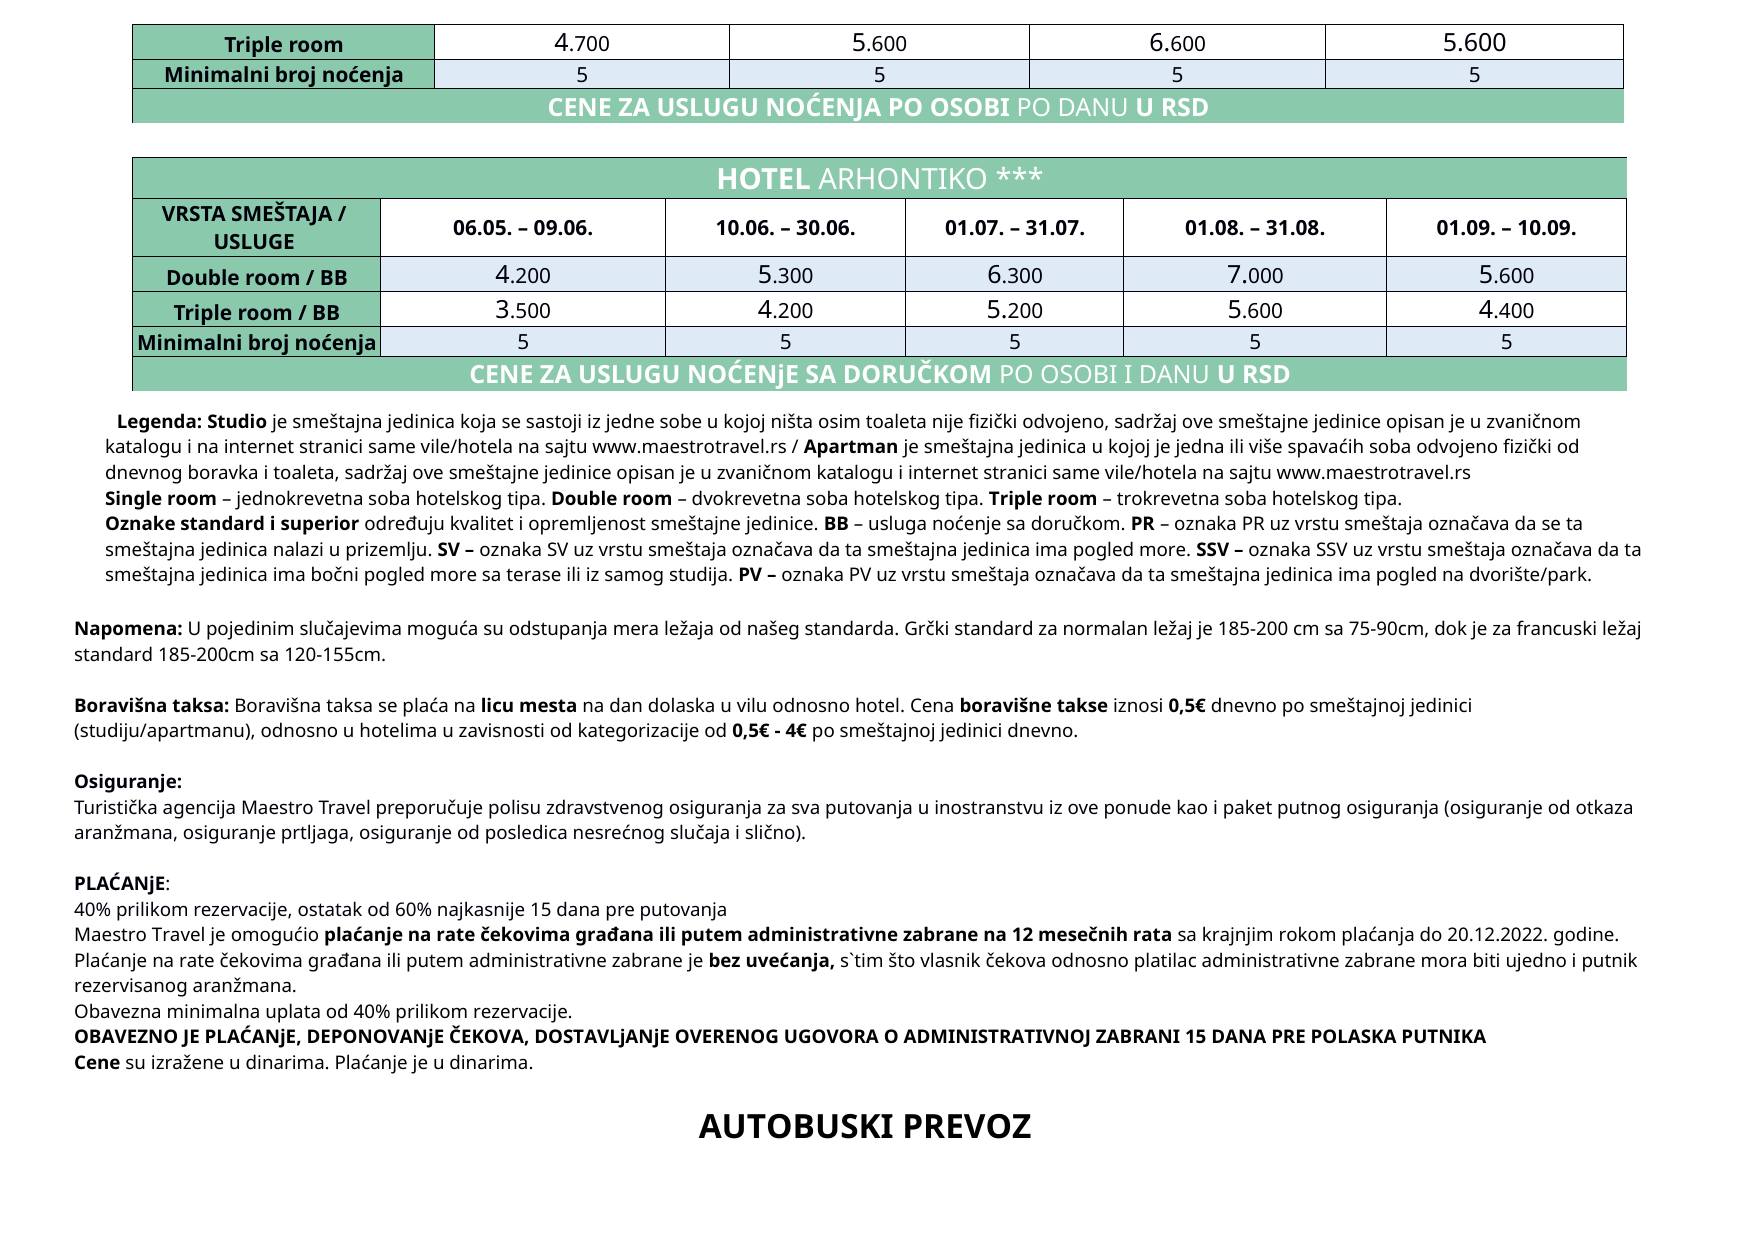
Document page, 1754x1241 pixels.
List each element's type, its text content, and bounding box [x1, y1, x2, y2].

table_cell 4.200 [381, 257, 665, 291]
text Maestro Travel je omogućio plaćanje na rate čekovima građana ili putem administrativne zabrane na 12 mesečnih rata sa krajnjim rokom plaćanja do 20.12.2022. godine. [74, 922, 1656, 947]
table_cell 6.300 [906, 257, 1123, 291]
text Plaćanje na rate čekovima građana ili putem administrativne zabrane je bez uvećanja, s`tim što vlasnik čekova odnosno platilac administrativne zabrane mora biti ujedno i putnik rezervisanog aranžmana. Obavezna minimalna uplata od 40% prilikom rezervacije. [74, 947, 1656, 1024]
text Osiguranje: [74, 768, 1656, 794]
table_cell 5.300 [666, 257, 905, 291]
table_cell 5 [1387, 327, 1626, 356]
table_cell CENE ZA USLUGU NOĆENjE SA DORUČKOM PO OSOBI I DANU U RSD [133, 357, 1627, 391]
table_cell 01.09. – 10.09. [1387, 199, 1626, 256]
table_cell 5 [1124, 327, 1386, 356]
table_cell 3.500 [381, 292, 665, 326]
table_cell 5 [1030, 60, 1325, 88]
table_cell 5 [906, 327, 1123, 356]
table_cell 7.000 [1124, 257, 1386, 291]
table_cell 5 [666, 327, 905, 356]
table_cell 5.200 [906, 292, 1123, 326]
table_cell 5 [381, 327, 665, 356]
table_cell 01.08. – 31.08. [1124, 199, 1386, 256]
table_cell Triple room [133, 25, 434, 59]
table_cell 5.600 [1124, 292, 1386, 326]
table_cell 5 [730, 60, 1029, 88]
text Legenda: Studio je smeštajna jedinica koja se sastoji iz jedne sobe u kojoj ništa osim toaleta nije fizički odvojeno, sadržaj ove smeštajne jedinice opisan je u zvaničnom katalogu i na internet stranici same vile/hotela na sajtu www.maestrotravel.rs / Apartman je smeštajna jedinica u kojoj je jedna ili više spavaćih soba odvojeno fizički od dnevnog boravka i toaleta, sadržaj ove smeštajne jedinice opisan je u zvaničnom katalogu i internet stranici same vile/hotela na sajtu www.maestrotravel.rs Single room – jednokrevetna soba hotelskog tipa. Double room – dvokrevetna soba hotelskog tipa. Triple room – trokrevetna soba hotelskog tipa. Oznake standard i superior određuju kvalitet i opremljenost smeštajne jedinice. BB – usluga noćenje sa doručkom. PR – oznaka PR uz vrstu smeštaja označava da se ta smeštajna jedinica nalazi u prizemlju. SV – oznaka SV uz vrstu smeštaja označava da ta smeštajna jedinica ima pogled more. SSV – oznaka SSV uz vrstu smeštaja označava da ta smeštajna jedinica ima bočni pogled more sa terase ili iz samog studija. PV – oznaka PV uz vrstu smeštaja označava da ta smeštajna jedinica ima pogled na dvorište/park. [105, 408, 1656, 587]
table_cell 5.600 [1387, 257, 1626, 291]
table_cell Double room / BB [133, 257, 380, 291]
table_cell 5 [1326, 60, 1623, 88]
text 40% prilikom rezervacije, ostatak od 60% najkasnije 15 dana pre putovanja [74, 896, 1656, 922]
table_header HOTEL ARHONTIKO *** [133, 158, 1627, 198]
table_cell 5.600 [730, 25, 1029, 59]
table_cell 4.400 [1387, 292, 1626, 326]
table_cell 10.06. – 30.06. [666, 199, 905, 256]
text OBAVEZNO JE PLAĆANjE, DEPONOVANjE ČEKOVA, DOSTAVLjANjE OVERENOG UGOVORA O ADMINISTRATIVNOJ ZABRANI 15 DANA PRE POLASKA PUTNIKA [74, 1024, 1656, 1049]
text AUTOBUSKI PREVOZ [0, 1103, 1730, 1149]
text Turistička agencija Maestro Travel preporučuje polisu zdravstvenog osiguranja za sva putovanja u inostranstvu iz ove ponude kao i paket putnog osiguranja (osiguranje od otkaza aranžmana, osiguranje prtljaga, osiguranje od posledica nesrećnog slučaja i slično). [74, 794, 1656, 845]
text PLAĆANjE: [74, 871, 1656, 896]
table_cell 5 [435, 60, 729, 88]
text Cene su izražene u dinarima. Plaćanje je u dinarima. [74, 1049, 1656, 1075]
table_cell 4.200 [666, 292, 905, 326]
table_cell VRSTA SMEŠTAJA / USLUGE [133, 199, 380, 256]
table_cell Triple room / BB [133, 292, 380, 326]
text Napomena: U pojedinim slučajevima moguća su odstupanja mera ležaja od našeg standarda. Grčki standard za normalan ležaj je 185-200 cm sa 75-90cm, dok je za francuski ležaj standard 185-200cm sa 120-155cm. [74, 587, 1656, 666]
table_cell 06.05. – 09.06. [381, 199, 665, 256]
table_cell Minimalni broj noćenja [133, 327, 380, 356]
table_cell 6.600 [1030, 25, 1325, 59]
table_cell 01.07. – 31.07. [906, 199, 1123, 256]
table_cell 4.700 [435, 25, 729, 59]
table_cell 5.600 [1326, 25, 1623, 59]
table_cell Minimalni broj noćenja [133, 60, 434, 88]
table_cell CENE ZA USLUGU NOĆENJA PO OSOBI PO DANU U RSD [133, 89, 1624, 123]
text Boravišna taksa: Boravišna taksa se plaća na licu mesta na dan dolaska u vilu odnosno hotel. Cena boravišne takse iznosi 0,5€ dnevno po smeštajnoj jedinici (studiju/apartmanu), odnosno u hotelima u zavisnosti od kategorizacije od 0,5€ - 4€ po smeštajnoj jedinici dnevno. [74, 692, 1656, 743]
